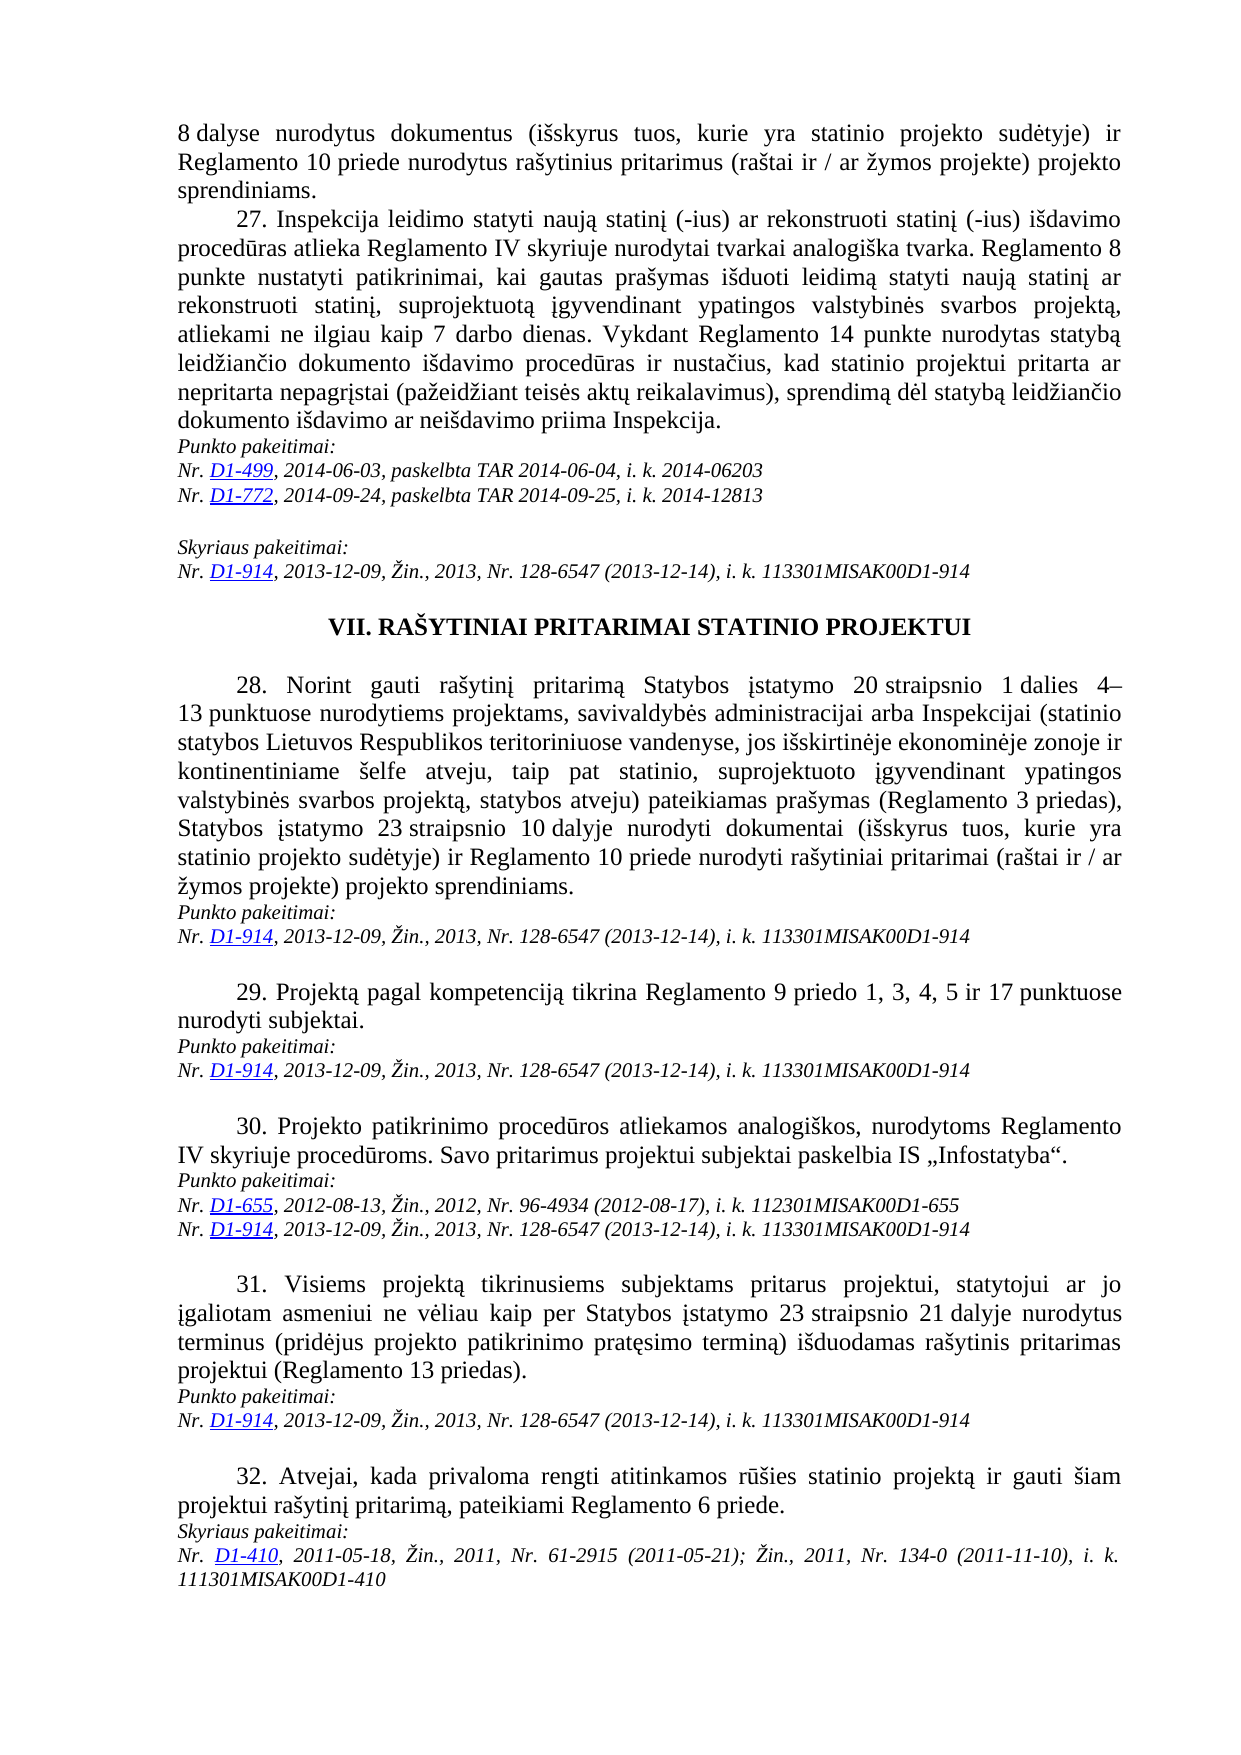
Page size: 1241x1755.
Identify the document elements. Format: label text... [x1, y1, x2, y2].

text Skyriaus pakeitimai: [177, 535, 1122, 559]
text 32. Atvejai, kada privaloma rengti atitinkamos rūšies statinio projektą ir gauti šiam projektui rašytinį pritarimą, pateikiami Reglamento 6 priede. [177, 1461, 1122, 1519]
text Nr. D1-914, 2013-12-09, Žin., 2013, Nr. 128-6547 (2013-12-14), i. k. 113301MISAK00D1-914 [177, 1058, 1122, 1082]
text Punkto pakeitimai: [177, 1384, 1122, 1408]
text Punkto pakeitimai: [177, 434, 1122, 458]
text Punkto pakeitimai: [177, 1034, 1122, 1058]
text 27. Inspekcija leidimo statyti naują statinį (-ius) ar rekonstruoti statinį (-ius) išdavimo procedūras atlieka Reglamento IV skyriuje nurodytai tvarkai analogiška tvarka. Reglamento 8 punkte nustatyti patikrinimai, kai gautas prašymas išduoti leidimą statyti naują statinį ar rekonstruoti statinį, suprojektuotą įgyvendinant ypatingos valstybinės svarbos projektą, atliekami ne ilgiau kaip 7 darbo dienas. Vykdant Reglamento 14 punkte nurodytas statybą leidžiančio dokumento išdavimo procedūras ir nustačius, kad statinio projektui pritarta ar nepritarta nepagrįstai (pažeidžiant teisės aktų reikalavimus), sprendimą dėl statybą leidžiančio dokumento išdavimo ar neišdavimo priima Inspekcija. [177, 204, 1122, 434]
text 28. Norint gauti rašytinį pritarimą Statybos įstatymo 20 straipsnio 1 dalies 4–13 punktuose nurodytiems projektams, savivaldybės administracijai arba Inspekcijai (statinio statybos Lietuvos Respublikos teritoriniuose vandenyse, jos išskirtinėje ekonominėje zonoje ir kontinentiniame šelfe atveju, taip pat statinio, suprojektuoto įgyvendinant ypatingos valstybinės svarbos projektą, statybos atveju) pateikiamas prašymas (Reglamento 3 priedas), Statybos įstatymo 23 straipsnio 10 dalyje nurodyti dokumentai (išskyrus tuos, kurie yra statinio projekto sudėtyje) ir Reglamento 10 priede nurodyti rašytiniai pritarimai (raštai ir / ar žymos projekte) projekto sprendiniams. [177, 670, 1122, 900]
text Nr. D1-772, 2014-09-24, paskelbta TAR 2014-09-25, i. k. 2014-12813 [177, 482, 1122, 507]
text Nr. D1-914, 2013-12-09, Žin., 2013, Nr. 128-6547 (2013-12-14), i. k. 113301MISAK00D1-914 [177, 924, 1122, 948]
text Punkto pakeitimai: [177, 1168, 1122, 1192]
text Nr. D1-914, 2013-12-09, Žin., 2013, Nr. 128-6547 (2013-12-14), i. k. 113301MISAK00D1-914 [177, 559, 1122, 583]
text Nr. D1-914, 2013-12-09, Žin., 2013, Nr. 128-6547 (2013-12-14), i. k. 113301MISAK00D1-914 [177, 1408, 1122, 1432]
text Punkto pakeitimai: [177, 900, 1122, 924]
text Nr. D1-655, 2012-08-13, Žin., 2012, Nr. 96-4934 (2012-08-17), i. k. 112301MISAK00D1-655 [177, 1192, 1122, 1217]
text Nr. D1-410, 2011-05-18, Žin., 2011, Nr. 61-2915 (2011-05-21); Žin., 2011, Nr. 134-0 (2011-11-10), i. k. 111301MISAK00D1-410 [177, 1543, 1122, 1591]
text 31. Visiems projektą tikrinusiems subjektams pritarus projektui, statytojui ar jo įgaliotam asmeniui ne vėliau kaip per Statybos įstatymo 23 straipsnio 21 dalyje nurodytus terminus (pridėjus projekto patikrinimo pratęsimo terminą) išduodamas rašytinis pritarimas projektui (Reglamento 13 priedas). [177, 1269, 1122, 1384]
text VII. RAŠYTINIAI PRITARIMAI STATINIO PROJEKTUI [177, 612, 1122, 641]
text Nr. D1-914, 2013-12-09, Žin., 2013, Nr. 128-6547 (2013-12-14), i. k. 113301MISAK00D1-914 [177, 1217, 1122, 1241]
text Nr. D1-499, 2014-06-03, paskelbta TAR 2014-06-04, i. k. 2014-06203 [177, 458, 1122, 482]
text 30. Projekto patikrinimo procedūros atliekamos analogiškos, nurodytoms Reglamento IV skyriuje procedūroms. Savo pritarimus projektui subjektai paskelbia IS „Infostatyba“. [177, 1111, 1122, 1168]
text Skyriaus pakeitimai: [177, 1519, 1122, 1543]
text 8 dalyse nurodytus dokumentus (išskyrus tuos, kurie yra statinio projekto sudėtyje) ir Reglamento 10 priede nurodytus rašytinius pritarimus (raštai ir / ar žymos projekte) projekto sprendiniams. [177, 118, 1122, 204]
text 29. Projektą pagal kompetenciją tikrina Reglamento 9 priedo 1, 3, 4, 5 ir 17 punktuose nurodyti subjektai. [177, 977, 1122, 1034]
